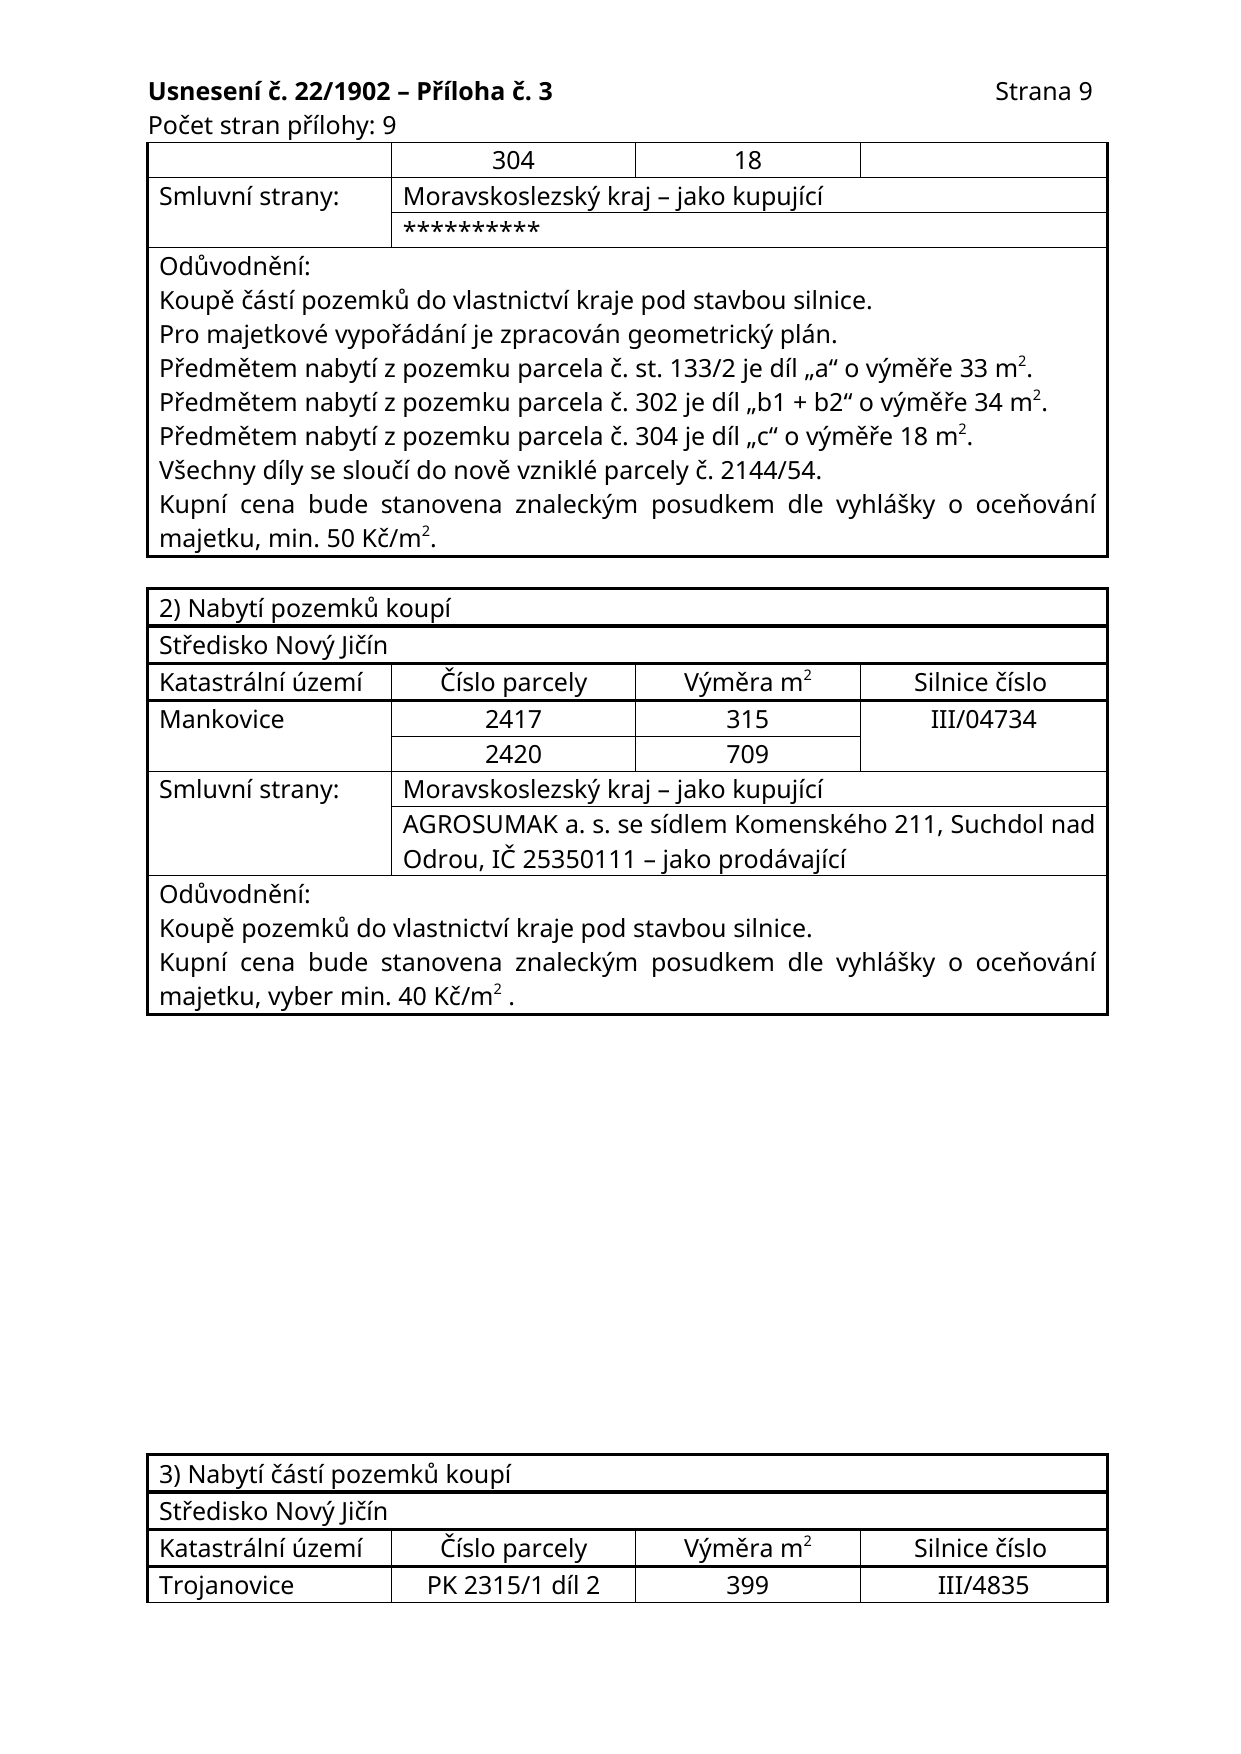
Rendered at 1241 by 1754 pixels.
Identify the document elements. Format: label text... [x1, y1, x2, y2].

table_cell Středisko Nový Jičín [149, 1494, 1106, 1528]
table_cell AGROSUMAK a. s. se sídlem Komenského 211, Suchdol nad Odrou, IČ 25350111 – jako prodávající [392, 807, 1106, 875]
table_cell [861, 143, 1106, 177]
table_cell Katastrální území [149, 665, 391, 699]
table_cell 2420 [392, 737, 635, 771]
table_cell Smluvní strany: [149, 772, 391, 875]
table_cell Číslo parcely [392, 665, 635, 699]
table_cell Silnice číslo [861, 1531, 1106, 1565]
table_cell Odůvodnění: Koupě částí pozemků do vlastnictví kraje pod stavbou silnice. Pro majetkové vypořádání je zpracován geometrický plán. Předmětem nabytí z pozemku parcela č. st. 133/2 je díl „a“ o výměře 33 m2. Předmětem nabytí z pozemku parcela č. 302 je díl „b1 + b2“ o výměře 34 m2. Předmětem nabytí z pozemku parcela č. 304 je díl „c“ o výměře 18 m2. Všechny díly se sloučí do nově vzniklé parcely č. 2144/54. Kupní cena bude stanovena znaleckým posudkem dle vyhlášky o oceňování majetku, min. 50 Kč/m2. [149, 248, 1106, 555]
table_header 2) Nabytí pozemků koupí [149, 590, 1106, 624]
table_header 3) Nabytí částí pozemků koupí [149, 1456, 1106, 1490]
table_cell Trojanovice [149, 1568, 391, 1602]
table_cell III/04734 [861, 702, 1106, 771]
table_cell PK 2315/1 díl 2 [392, 1568, 635, 1602]
table_cell III/4835 [861, 1568, 1106, 1602]
table_cell Výměra m2 [636, 665, 860, 699]
table_cell 304 [392, 143, 635, 177]
table_cell Odůvodnění: Koupě pozemků do vlastnictví kraje pod stavbou silnice. Kupní cena bude stanovena znaleckým posudkem dle vyhlášky o oceňování majetku, vyber min. 40 Kč/m2 . [149, 876, 1106, 1013]
table_cell Výměra m2 [636, 1531, 860, 1565]
table_cell [149, 143, 391, 177]
table_cell 709 [636, 737, 860, 771]
table_cell Katastrální území [149, 1531, 391, 1565]
table_cell 2417 [392, 702, 635, 736]
table_cell Silnice číslo [861, 665, 1106, 699]
table_cell 399 [636, 1568, 860, 1602]
table_cell Středisko Nový Jičín [149, 628, 1106, 662]
table_cell Mankovice [149, 702, 391, 771]
table_cell Moravskoslezský kraj – jako kupující [392, 178, 1106, 212]
table_cell Moravskoslezský kraj – jako kupující [392, 772, 1106, 806]
table_cell 315 [636, 702, 860, 736]
table_cell ********** [392, 213, 1106, 247]
table_cell Smluvní strany: [149, 178, 391, 247]
table_cell 18 [636, 143, 860, 177]
table_cell Číslo parcely [392, 1531, 635, 1565]
